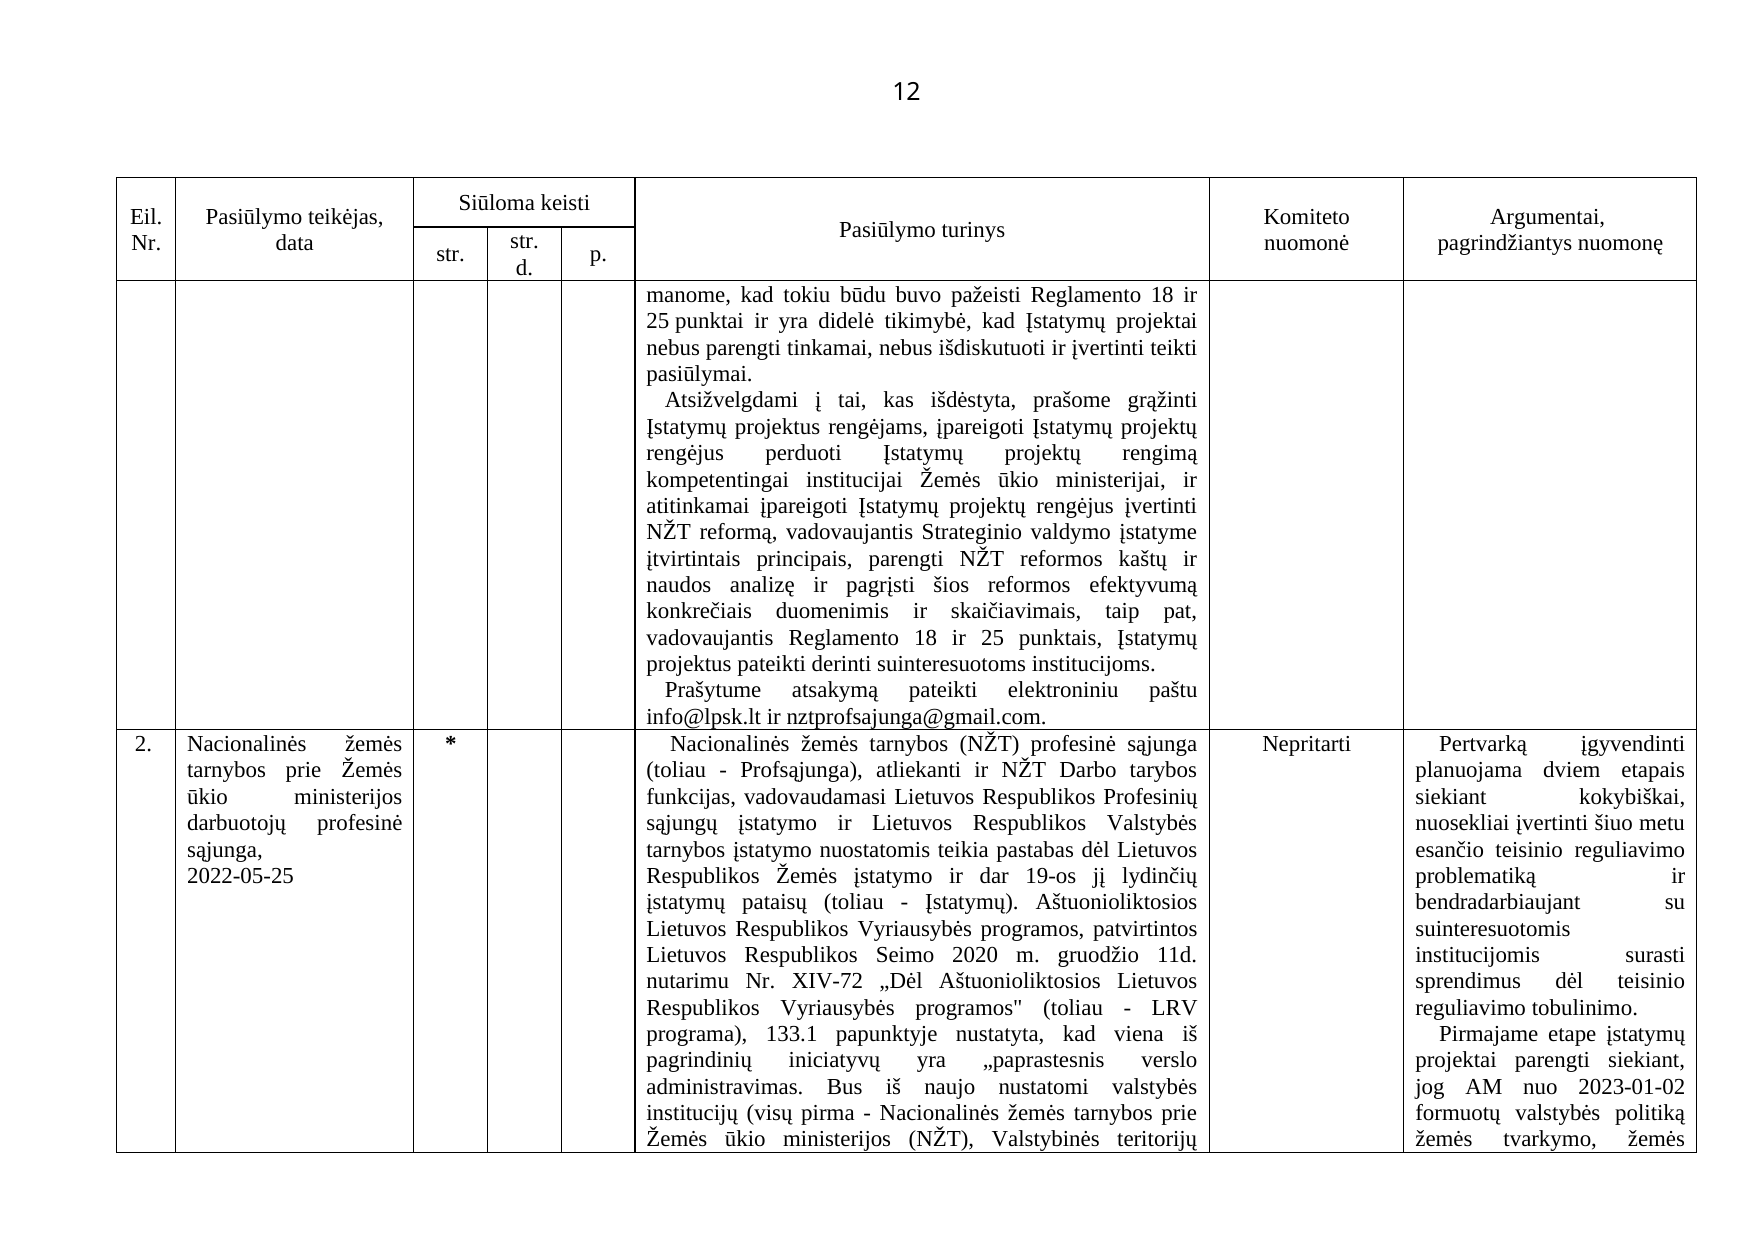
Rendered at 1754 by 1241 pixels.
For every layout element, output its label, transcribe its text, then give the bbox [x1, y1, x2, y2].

table_cell [488, 281, 561, 729]
table_cell [562, 281, 634, 729]
table_cell manome, kad tokiu būdu buvo pažeisti Reglamento 18 ir 25 punktai ir yra didelė tikimybė, kad Įstatymų projektai nebus parengti tinkamai, nebus išdiskutuoti ir įvertinti teikti pasiūlymai. Atsižvelgdami į tai, kas išdėstyta, prašome grąžinti Įstatymų projektus rengėjams, įpareigoti Įstatymų projektų rengėjus perduoti Įstatymų projektų rengimą kompetentingai institucijai Žemės ūkio ministerijai, ir atitinkamai įpareigoti Įstatymų projektų rengėjus įvertinti NŽT reformą, vadovaujantis Strateginio valdymo įstatyme įtvirtintais principais, parengti NŽT reformos kaštų ir naudos analizę ir pagrįsti šios reformos efektyvumą konkrečiais duomenimis ir skaičiavimais, taip pat, vadovaujantis Reglamento 18 ir 25 punktais, Įstatymų projektus pateikti derinti suinteresuotoms institucijoms. Prašytume atsakymą pateikti elektroniniu paštu info@lpsk.lt ir nztprofsajunga@gmail.com. [636, 281, 1209, 729]
table_cell p. [562, 228, 634, 280]
table_header Pasiūlymo teikėjas, data [176, 178, 413, 280]
table_cell str. [414, 228, 487, 280]
table_header Eil. Nr. [117, 178, 175, 280]
table_header Komiteto nuomonė [1210, 178, 1403, 280]
table_cell Pertvarką įgyvendinti planuojama dviem etapais siekiant kokybiškai, nuosekliai įvertinti šiuo metu esančio teisinio reguliavimo problematiką ir bendradarbiaujant su suinteresuotomis institucijomis surasti sprendimus dėl teisinio reguliavimo tobulinimo. Pirmajame etape įstatymų projektai parengti siekiant, jog AM nuo 2023-01-02 formuotų valstybės politiką žemės tvarkymo, žemės [1404, 730, 1696, 1152]
table_cell Nacionalinės žemės tarnybos (NŽT) profesinė sąjunga (toliau - Profsąjunga), atliekanti ir NŽT Darbo tarybos funkcijas, vadovaudamasi Lietuvos Respublikos Profesinių sąjungų įstatymo ir Lietuvos Respublikos Valstybės tarnybos įstatymo nuostatomis teikia pastabas dėl Lietuvos Respublikos Žemės įstatymo ir dar 19-os jį lydinčių įstatymų pataisų (toliau - Įstatymų). Aštuonioliktosios Lietuvos Respublikos Vyriausybės programos, patvirtintos Lietuvos Respublikos Seimo 2020 m. gruodžio 11d. nutarimu Nr. XIV-72 „Dėl Aštuonioliktosios Lietuvos Respublikos Vyriausybės programos" (toliau - LRV programa), 133.1 papunktyje nustatyta, kad viena iš pagrindinių iniciatyvų yra „paprastesnis verslo administravimas. Bus iš naujo nustatomi valstybės institucijų (visų pirma - Nacionalinės žemės tarnybos prie Žemės ūkio ministerijos (NŽT), Valstybinės teritorijų [636, 730, 1209, 1152]
table_cell Nepritarti [1210, 730, 1403, 1152]
table_header Siūloma keisti [414, 178, 634, 226]
table_cell Nacionalinės žemės tarnybos prie Žemės ūkio ministerijos darbuotojų profesinė sąjunga, 2022-05-25 [176, 730, 413, 1152]
table_cell [1404, 281, 1696, 729]
table_cell [176, 281, 413, 729]
table_cell [562, 730, 634, 1152]
table_cell [414, 281, 487, 729]
table_header Argumentai, pagrindžiantys nuomonę [1404, 178, 1696, 280]
table_header Pasiūlymo turinys [636, 178, 1209, 280]
table_cell * [414, 730, 487, 1152]
table_cell str. d. [488, 228, 561, 280]
table_cell 2. [117, 730, 175, 1152]
table_cell [117, 281, 175, 729]
table_cell [1210, 281, 1403, 729]
table_cell [488, 730, 561, 1152]
